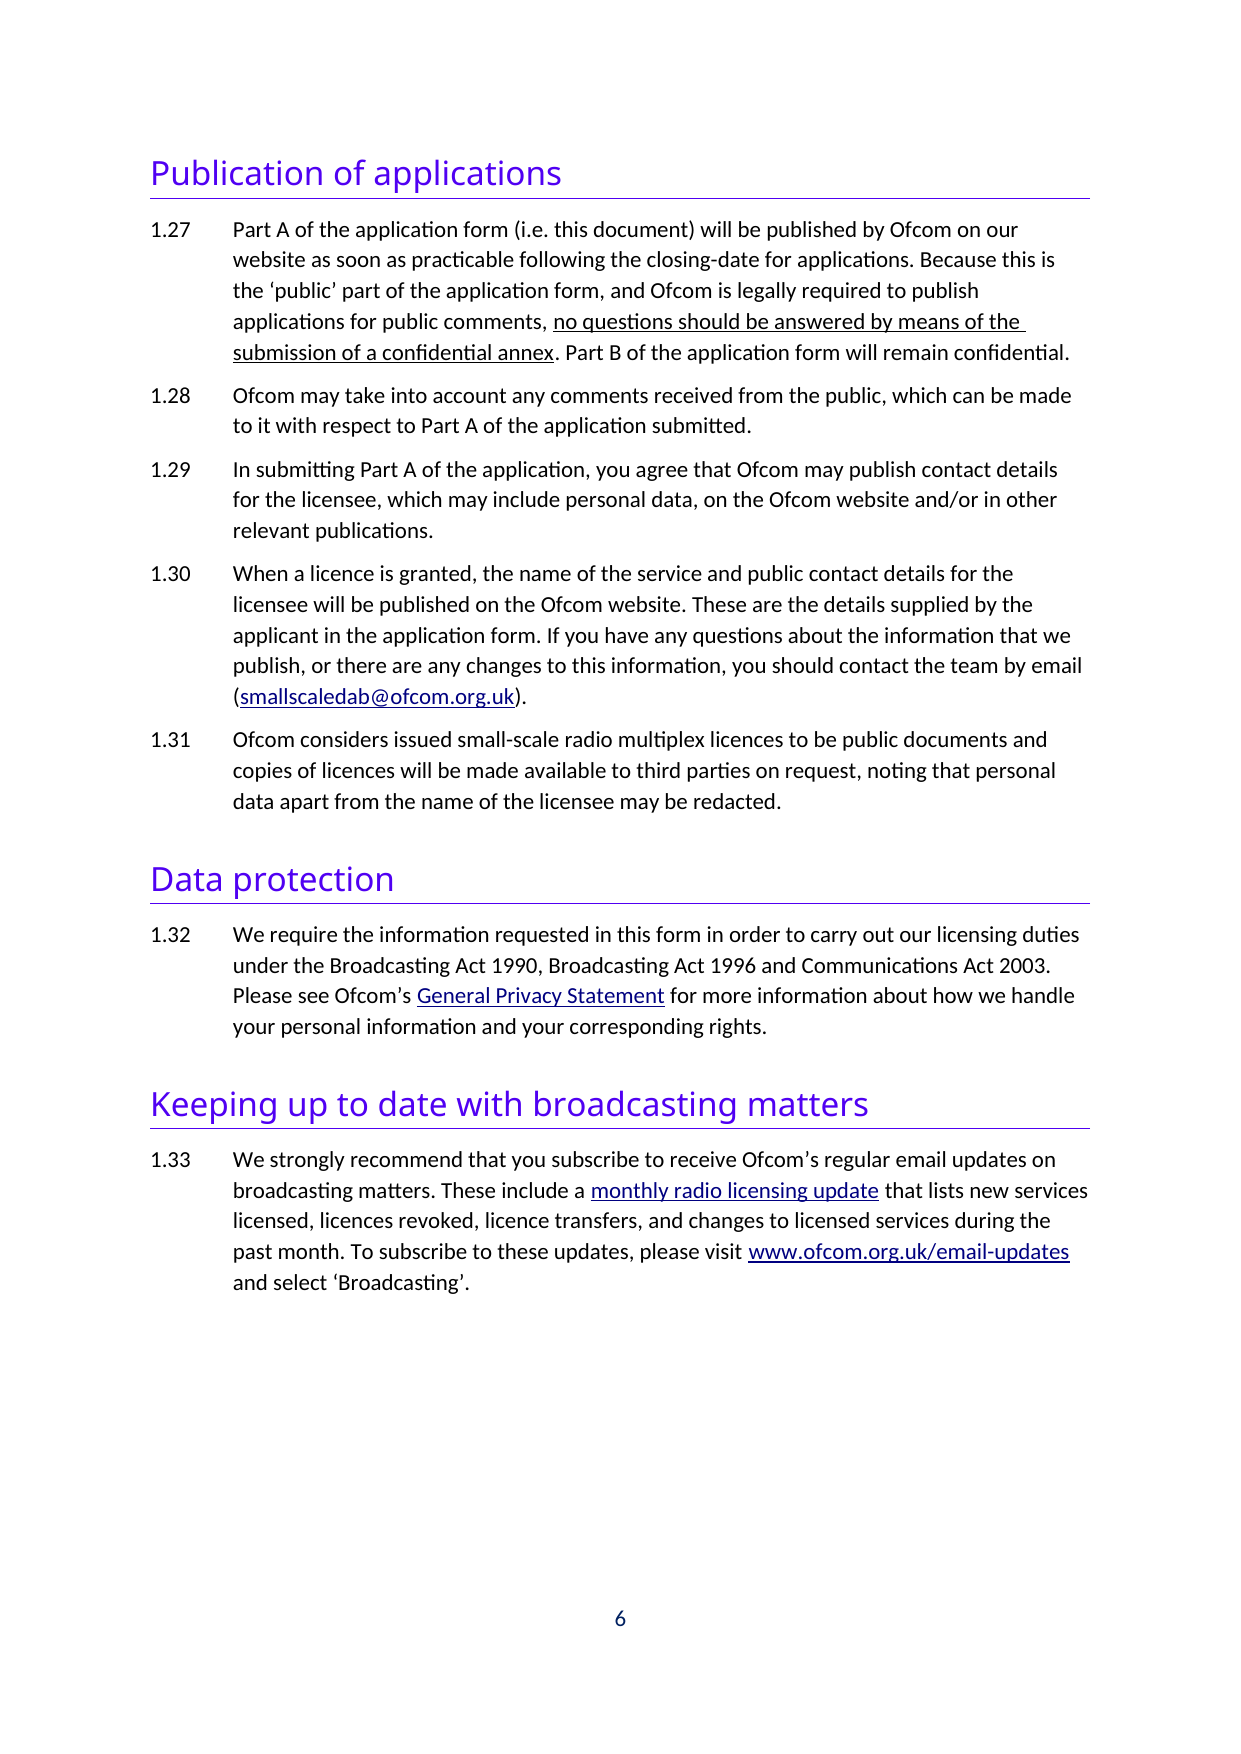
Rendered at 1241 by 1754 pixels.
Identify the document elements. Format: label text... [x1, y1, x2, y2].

list When a licence is granted, the name of the service and public contact details for the licensee will be published on the Ofcom website. These are the details supplied by the applicant in the application form. If you have any questions about the information that we publish, or there are any changes to this information, you should contact the team by email (smallscaledab@ofcom.org.uk). [150, 559, 1090, 710]
list Ofcom may take into account any comments received from the public, which can be made to it with respect to Part A of the application submitted. [150, 381, 1090, 439]
list In submitting Part A of the application, you agree that Ofcom may publish contact details for the licensee, which may include personal data, on the Ofcom website and/or in other relevant publications. [150, 455, 1090, 544]
subtitle Keeping up to date with broadcasting matters [150, 1080, 1090, 1128]
subtitle Publication of applications [150, 150, 1090, 198]
list We strongly recommend that you subscribe to receive Ofcom’s regular email updates on broadcasting matters. These include a monthly radio licensing update that lists new services licensed, licences revoked, licence transfers, and changes to licensed services during the past month. To subscribe to these updates, please visit www.ofcom.org.uk/email-updates and select ‘Broadcasting’. [150, 1145, 1090, 1296]
list We require the information requested in this form in order to carry out our licensing duties under the Broadcasting Act 1990, Broadcasting Act 1996 and Communications Act 2003. Please see Ofcom’s General Privacy Statement for more information about how we handle your personal information and your corresponding rights. [150, 920, 1090, 1040]
subtitle Data protection [150, 855, 1090, 903]
list Part A of the application form (i.e. this document) will be published by Ofcom on our website as soon as practicable following the closing-date for applications. Because this is the ‘public’ part of the application form, and Ofcom is legally required to publish applications for public comments, no questions should be answered by means of the submission of a confidential annex. Part B of the application form will remain confidential. [150, 215, 1090, 366]
list Ofcom considers issued small-scale radio multiplex licences to be public documents and copies of licences will be made available to third parties on request, noting that personal data apart from the name of the licensee may be redacted. [150, 726, 1090, 815]
